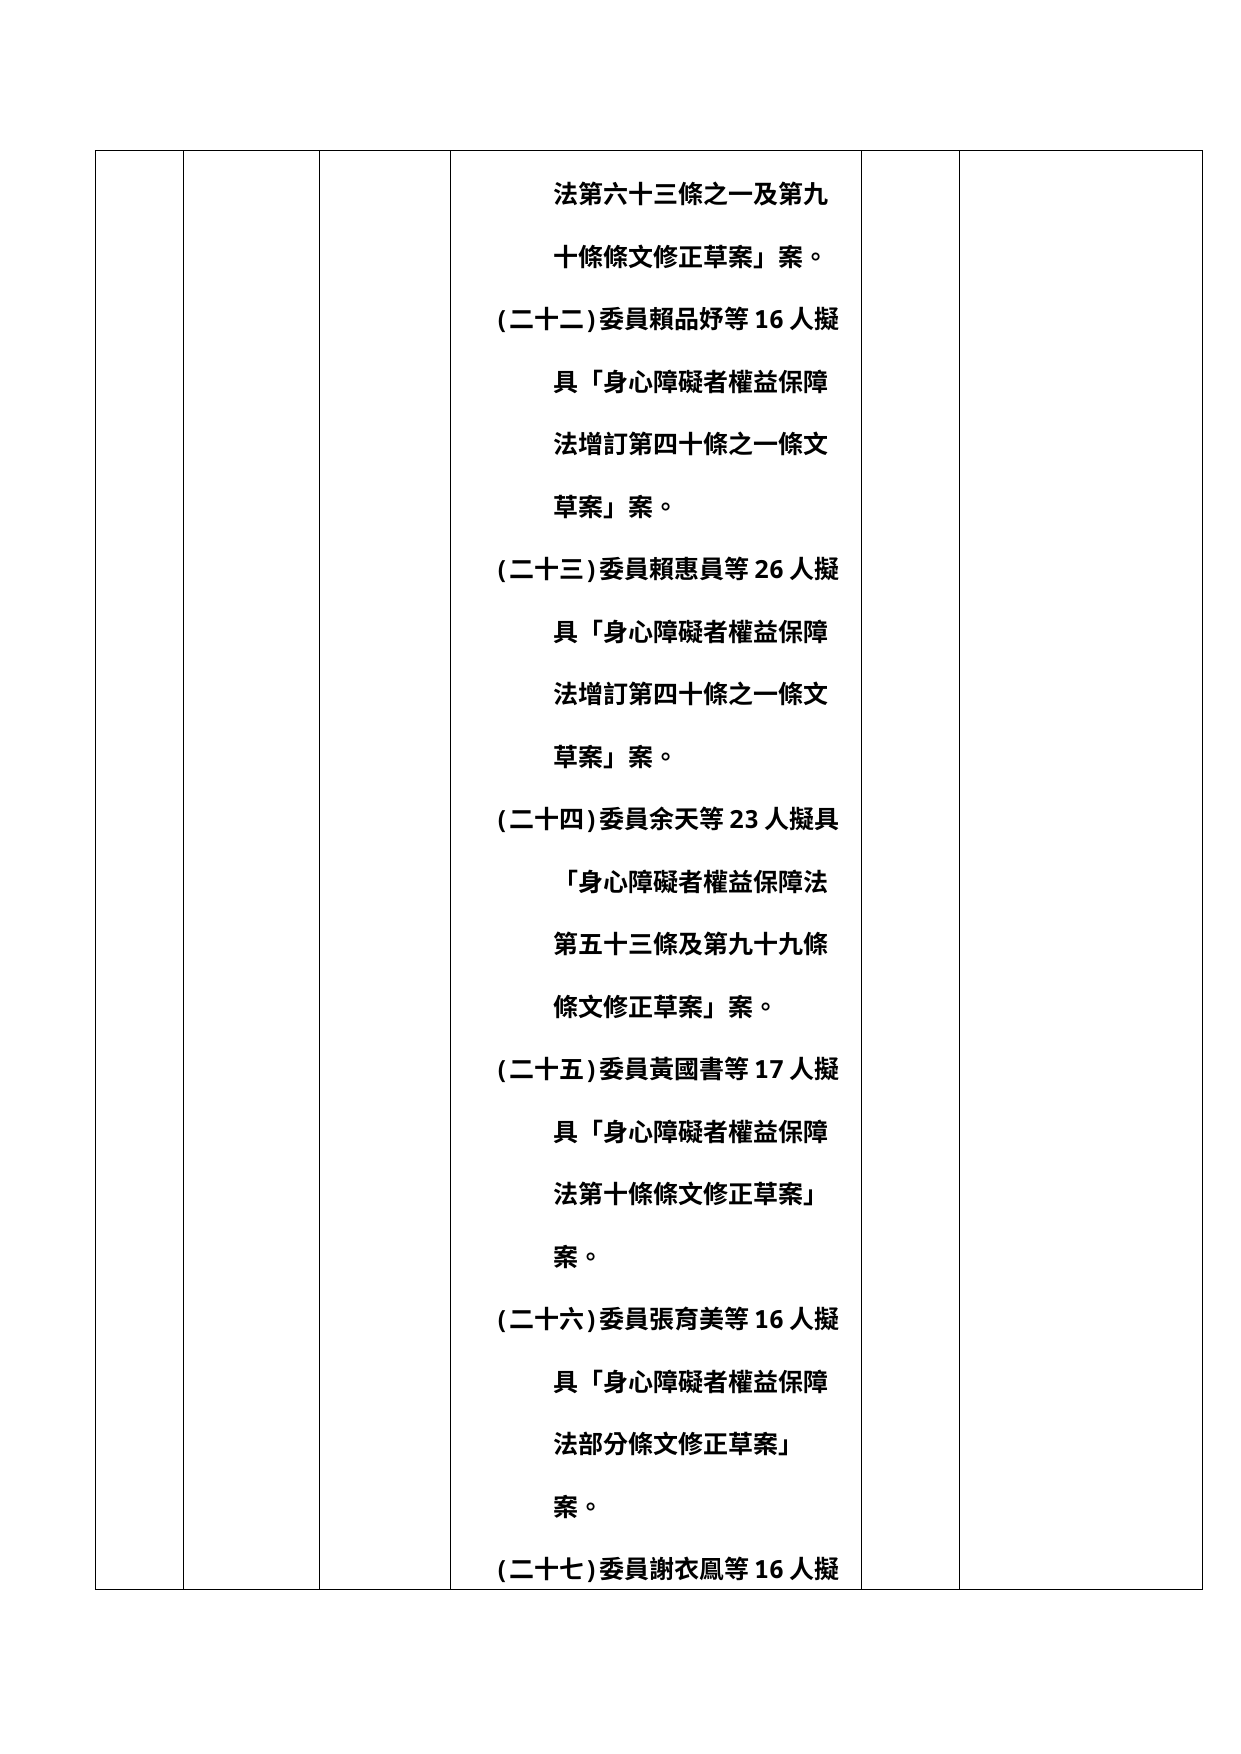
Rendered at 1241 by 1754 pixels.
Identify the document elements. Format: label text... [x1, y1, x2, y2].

table_cell [320, 151, 450, 1589]
table_cell [960, 151, 1202, 1589]
table_cell [184, 151, 319, 1589]
table_cell 法第六十三條之一及第九十條條文修正草案」案。 (二十二)委員賴品妤等16人擬具「身心障礙者權益保障法增訂第四十條之一條文草案」案。 (二十三)委員賴惠員等26人擬具「身心障礙者權益保障法增訂第四十條之一條文草案」案。 (二十四)委員余天等23人擬具「身心障礙者權益保障法第五十三條及第九十九條條文修正草案」案。 (二十五)委員黃國書等17人擬具「身心障礙者權益保障法第十條條文修正草案」案。 (二十六)委員張育美等16人擬具「身心障礙者權益保障法部分條文修正草案」案。 (二十七)委員謝衣鳯等16人擬 [451, 151, 861, 1589]
table_cell [862, 151, 959, 1589]
table_cell [96, 151, 183, 1589]
